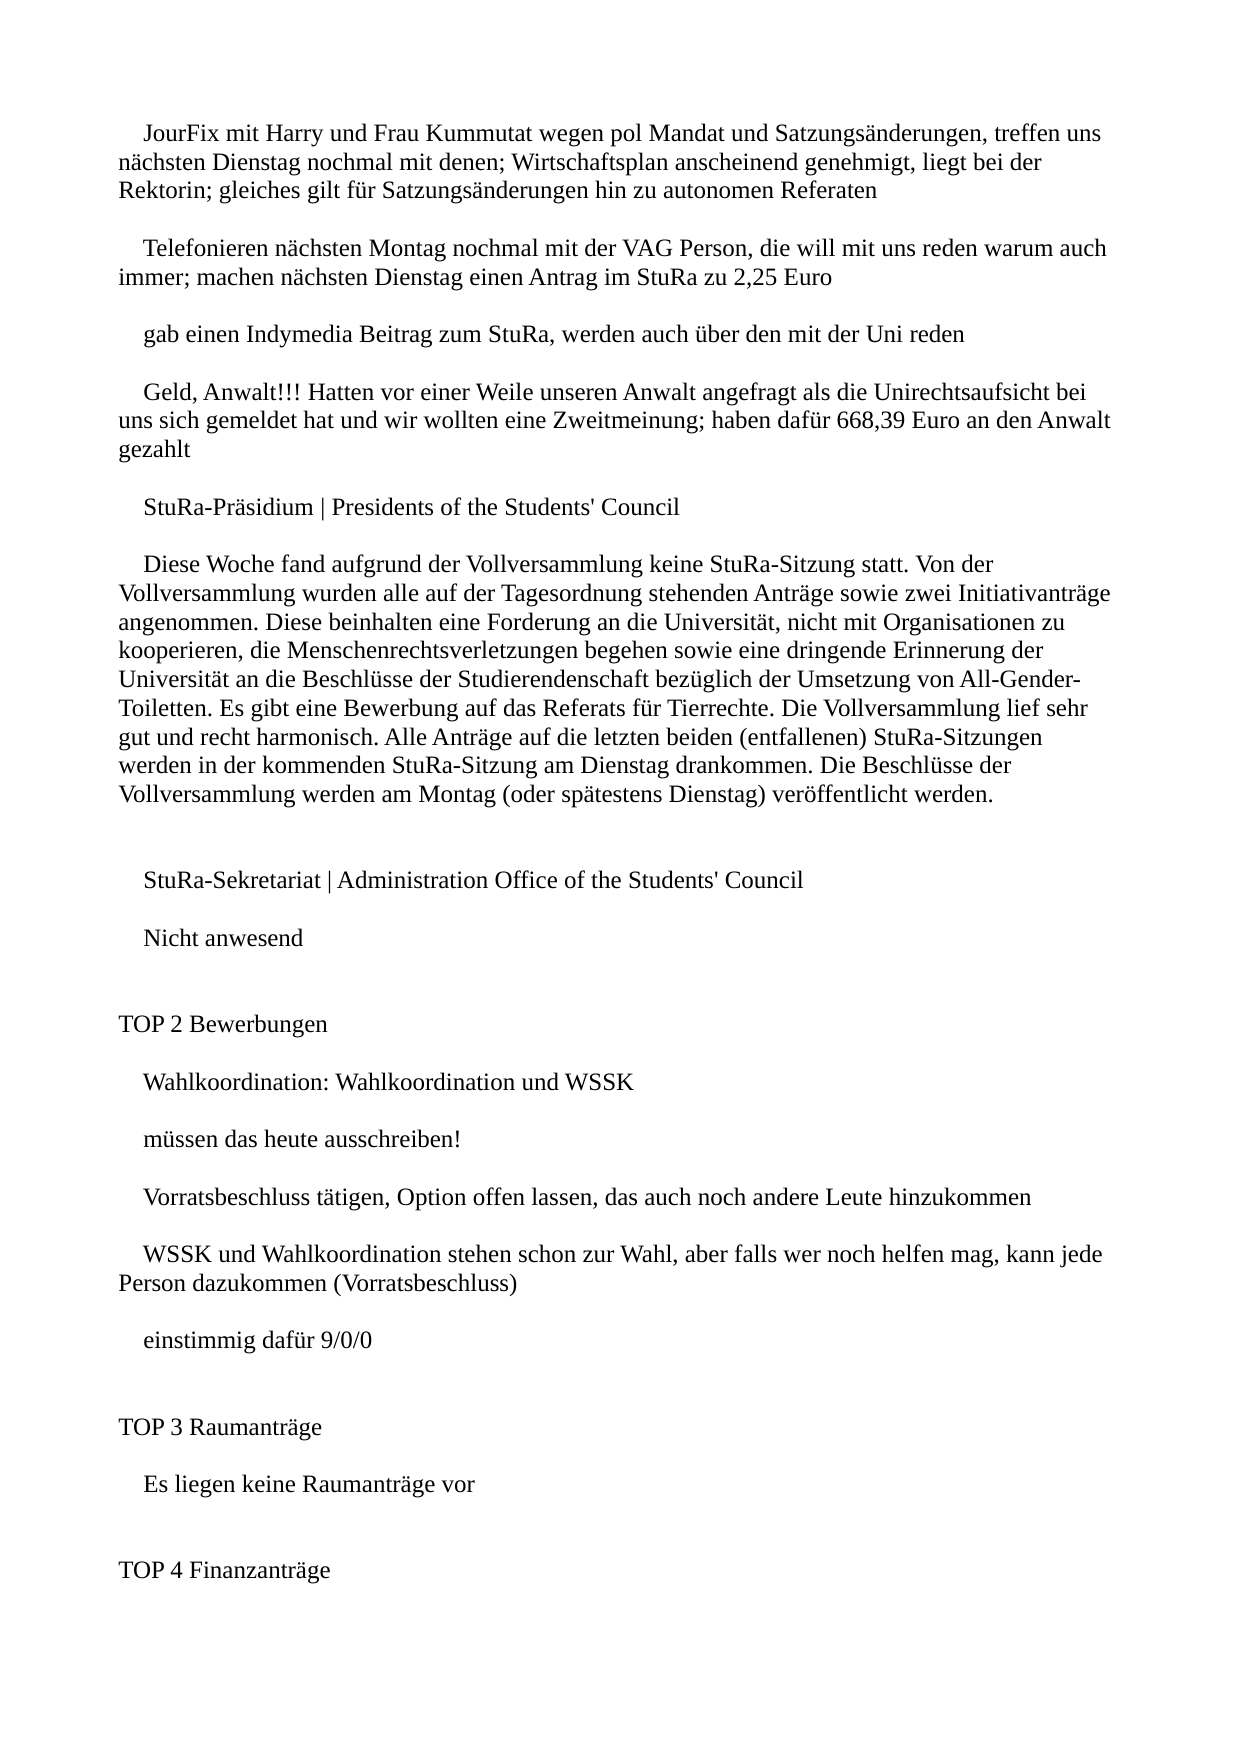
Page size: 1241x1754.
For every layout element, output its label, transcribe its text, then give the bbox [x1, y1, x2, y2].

text müssen das heute ausschreiben! [118, 1124, 1122, 1153]
text Wahlkoordination: Wahlkoordination und WSSK [118, 1067, 1122, 1096]
text Telefonieren nächsten Montag nochmal mit der VAG Person, die will mit uns reden warum auch immer; machen nächsten Dienstag einen Antrag im StuRa zu 2,25 Euro [118, 233, 1122, 291]
text JourFix mit Harry und Frau Kummutat wegen pol Mandat und Satzungsänderungen, treffen uns nächsten Dienstag nochmal mit denen; Wirtschaftsplan anscheinend genehmigt, liegt bei der Rektorin; gleiches gilt für Satzungsänderungen hin zu autonomen Referaten [118, 118, 1122, 204]
text Es liegen keine Raumanträge vor [118, 1469, 1122, 1498]
text Diese Woche fand aufgrund der Vollversammlung keine StuRa-Sitzung statt. Von der Vollversammlung wurden alle auf der Tagesordnung stehenden Anträge sowie zwei Initiativanträge angenommen. Diese beinhalten eine Forderung an die Universität, nicht mit Organisationen zu kooperieren, die Menschenrechtsverletzungen begehen sowie eine dringende Erinnerung der Universität an die Beschlüsse der Studierendenschaft bezüglich der Umsetzung von All-Gender-Toiletten. Es gibt eine Bewerbung auf das Referats für Tierrechte. Die Vollversammlung lief sehr gut und recht harmonisch. Alle Anträge auf die letzten beiden (entfallenen) StuRa-Sitzungen werden in der kommenden StuRa-Sitzung am Dienstag drankommen. Die Beschlüsse der Vollversammlung werden am Montag (oder spätestens Dienstag) veröffentlicht werden. [118, 549, 1122, 808]
text StuRa-Sekretariat | Administration Office of the Students' Council [118, 866, 1122, 894]
text TOP 3 Raumanträge [118, 1412, 1122, 1441]
text TOP 4 Finanzanträge [118, 1556, 1122, 1584]
text Geld, Anwalt!!! Hatten vor einer Weile unseren Anwalt angefragt als die Unirechtsaufsicht bei uns sich gemeldet hat und wir wollten eine Zweitmeinung; haben dafür 668,39 Euro an den Anwalt gezahlt [118, 377, 1122, 463]
text Vorratsbeschluss tätigen, Option offen lassen, das auch noch andere Leute hinzukommen [118, 1182, 1122, 1211]
text TOP 2 Bewerbungen [118, 1009, 1122, 1038]
text Nicht anwesend [118, 923, 1122, 952]
text gab einen Indymedia Beitrag zum StuRa, werden auch über den mit der Uni reden [118, 319, 1122, 348]
text StuRa-Präsidium | Presidents of the Students' Council [118, 492, 1122, 521]
text einstimmig dafür 9/0/0 [118, 1326, 1122, 1354]
text WSSK und Wahlkoordination stehen schon zur Wahl, aber falls wer noch helfen mag, kann jede Person dazukommen (Vorratsbeschluss) [118, 1239, 1122, 1297]
